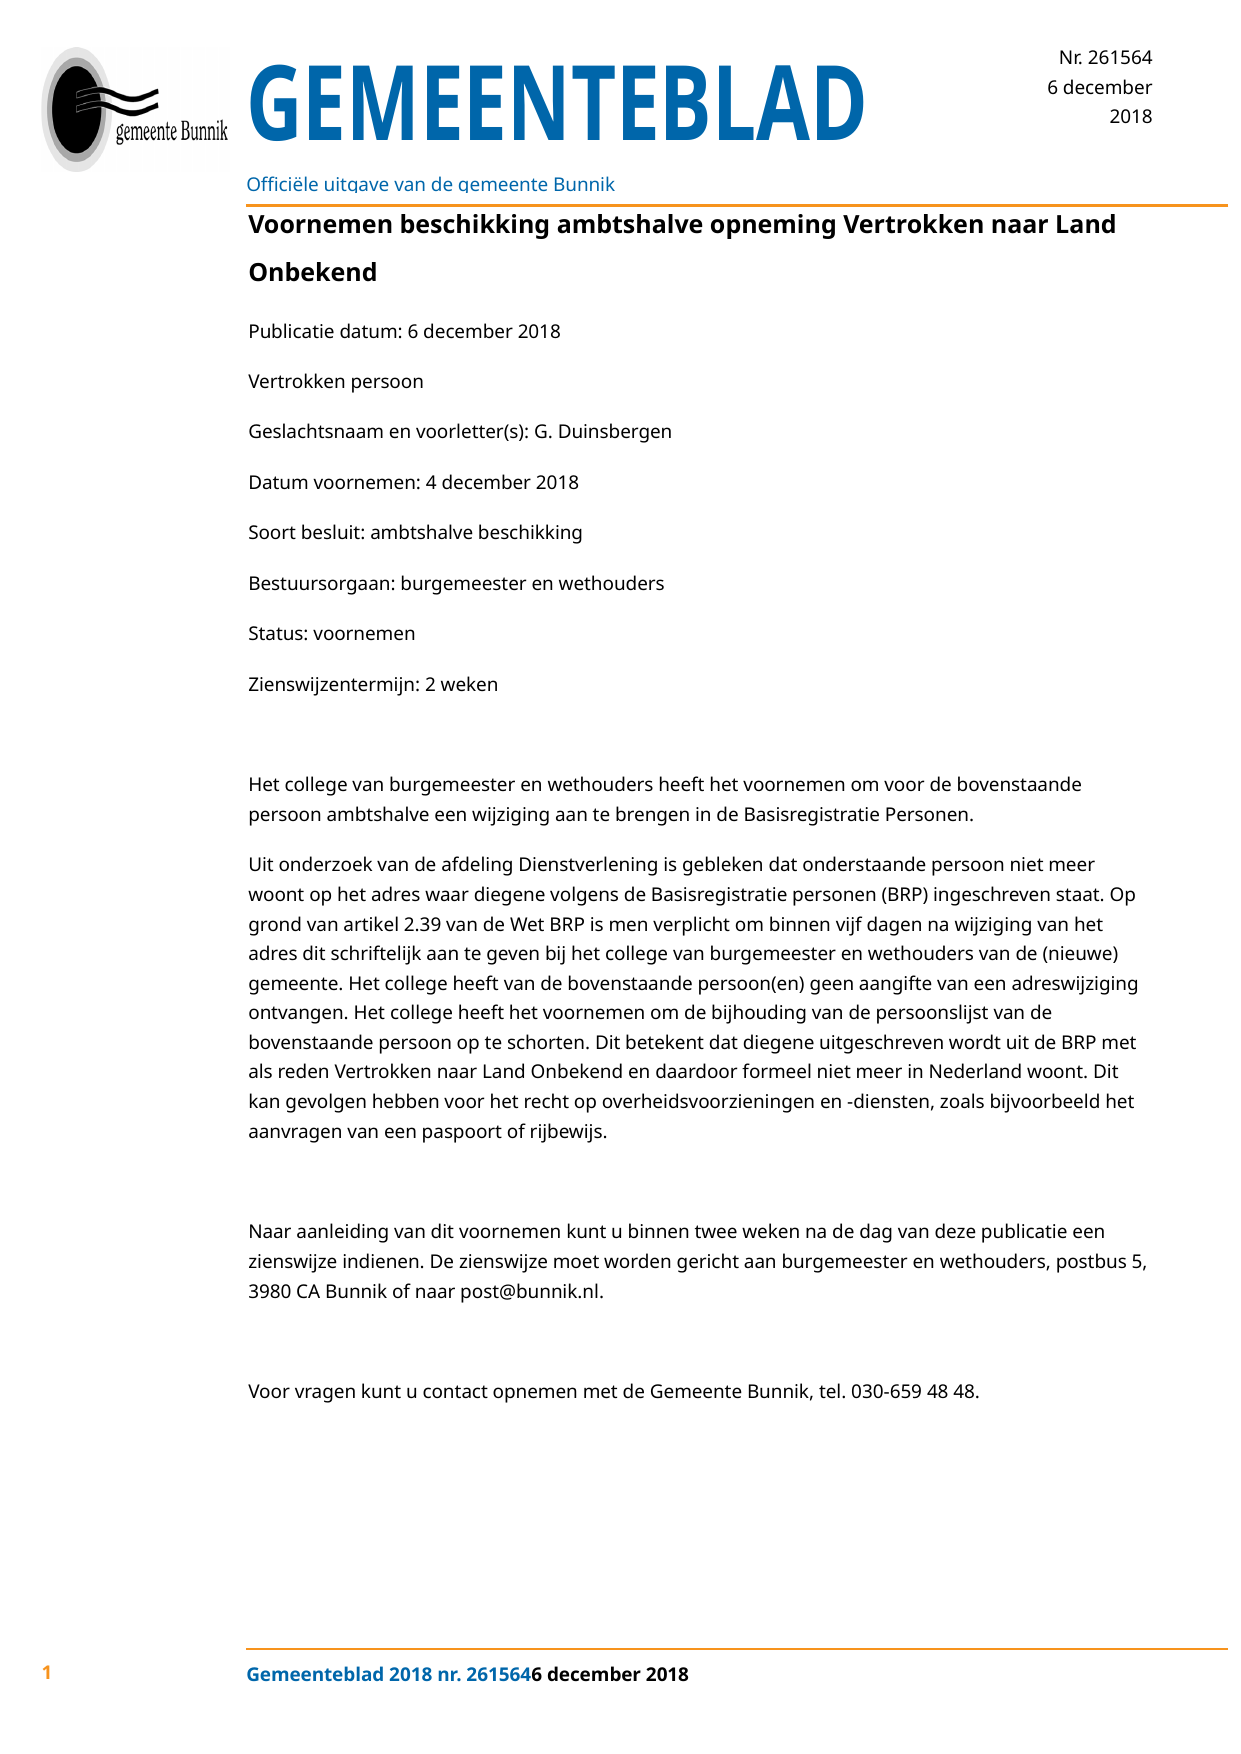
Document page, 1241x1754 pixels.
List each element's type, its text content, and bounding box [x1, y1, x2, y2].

text Voor vragen kunt u contact opnemen met de Gemeente Bunnik, tel. 030-659 48 48. [248, 1379, 1152, 1404]
picture [41, 47, 231, 172]
text Uit onderzoek van de afdeling Dienstverlening is gebleken dat onderstaande persoon niet meer woont op het adres waar diegene volgens de Basisregistratie personen (BRP) ingeschreven staat. Op grond van artikel 2.39 van de Wet BRP is men verplicht om binnen vijf dagen na wijziging van het adres dit schriftelijk aan te geven bij het college van burgemeester en wethouders van de (nieuwe) gemeente. Het college heeft van de bovenstaande persoon(en) geen aangifte van een adreswijziging ontvangen. Het college heeft het voornemen om de bijhouding van de persoonslijst van de bovenstaande persoon op te schorten. Dit betekent dat diegene uitgeschreven wordt uit de BRP met als reden Vertrokken naar Land Onbekend en daardoor formeel niet meer in Nederland woont. Dit kan gevolgen hebben voor het recht op overheidsvoorzieningen en -diensten, zoals bijvoorbeeld het aanvragen van een paspoort of rijbewijs. [248, 852, 1152, 1144]
text Het college van burgemeester en wethouders heeft het voornemen om voor de bovenstaande persoon ambtshalve een wijziging aan te brengen in de Basisregistratie Personen. [248, 772, 1152, 827]
text Voornemen beschikking ambtshalve opneming Vertrokken naar Land Onbekend [248, 207, 1152, 288]
text Bestuursorgaan: burgemeester en wethouders [248, 570, 1152, 596]
text Publicatie datum: 6 december 2018 [248, 318, 1152, 344]
text Geslachtsnaam en voorletter(s): G. Duinsbergen [248, 419, 1152, 444]
text Naar aanleiding van dit voornemen kunt u binnen twee weken na de dag van deze publicatie een zienswijze indienen. De zienswijze moet worden gericht aan burgemeester en wethouders, postbus 5, 3980 CA Bunnik of naar post@bunnik.nl. [248, 1219, 1152, 1304]
text Datum voornemen: 4 december 2018 [248, 469, 1152, 495]
text Vertrokken persoon [248, 368, 1152, 394]
text Status: voornemen [248, 620, 1152, 646]
text Zienswijzentermijn: 2 weken [248, 671, 1152, 697]
text Soort besluit: ambtshalve beschikking [248, 519, 1152, 545]
